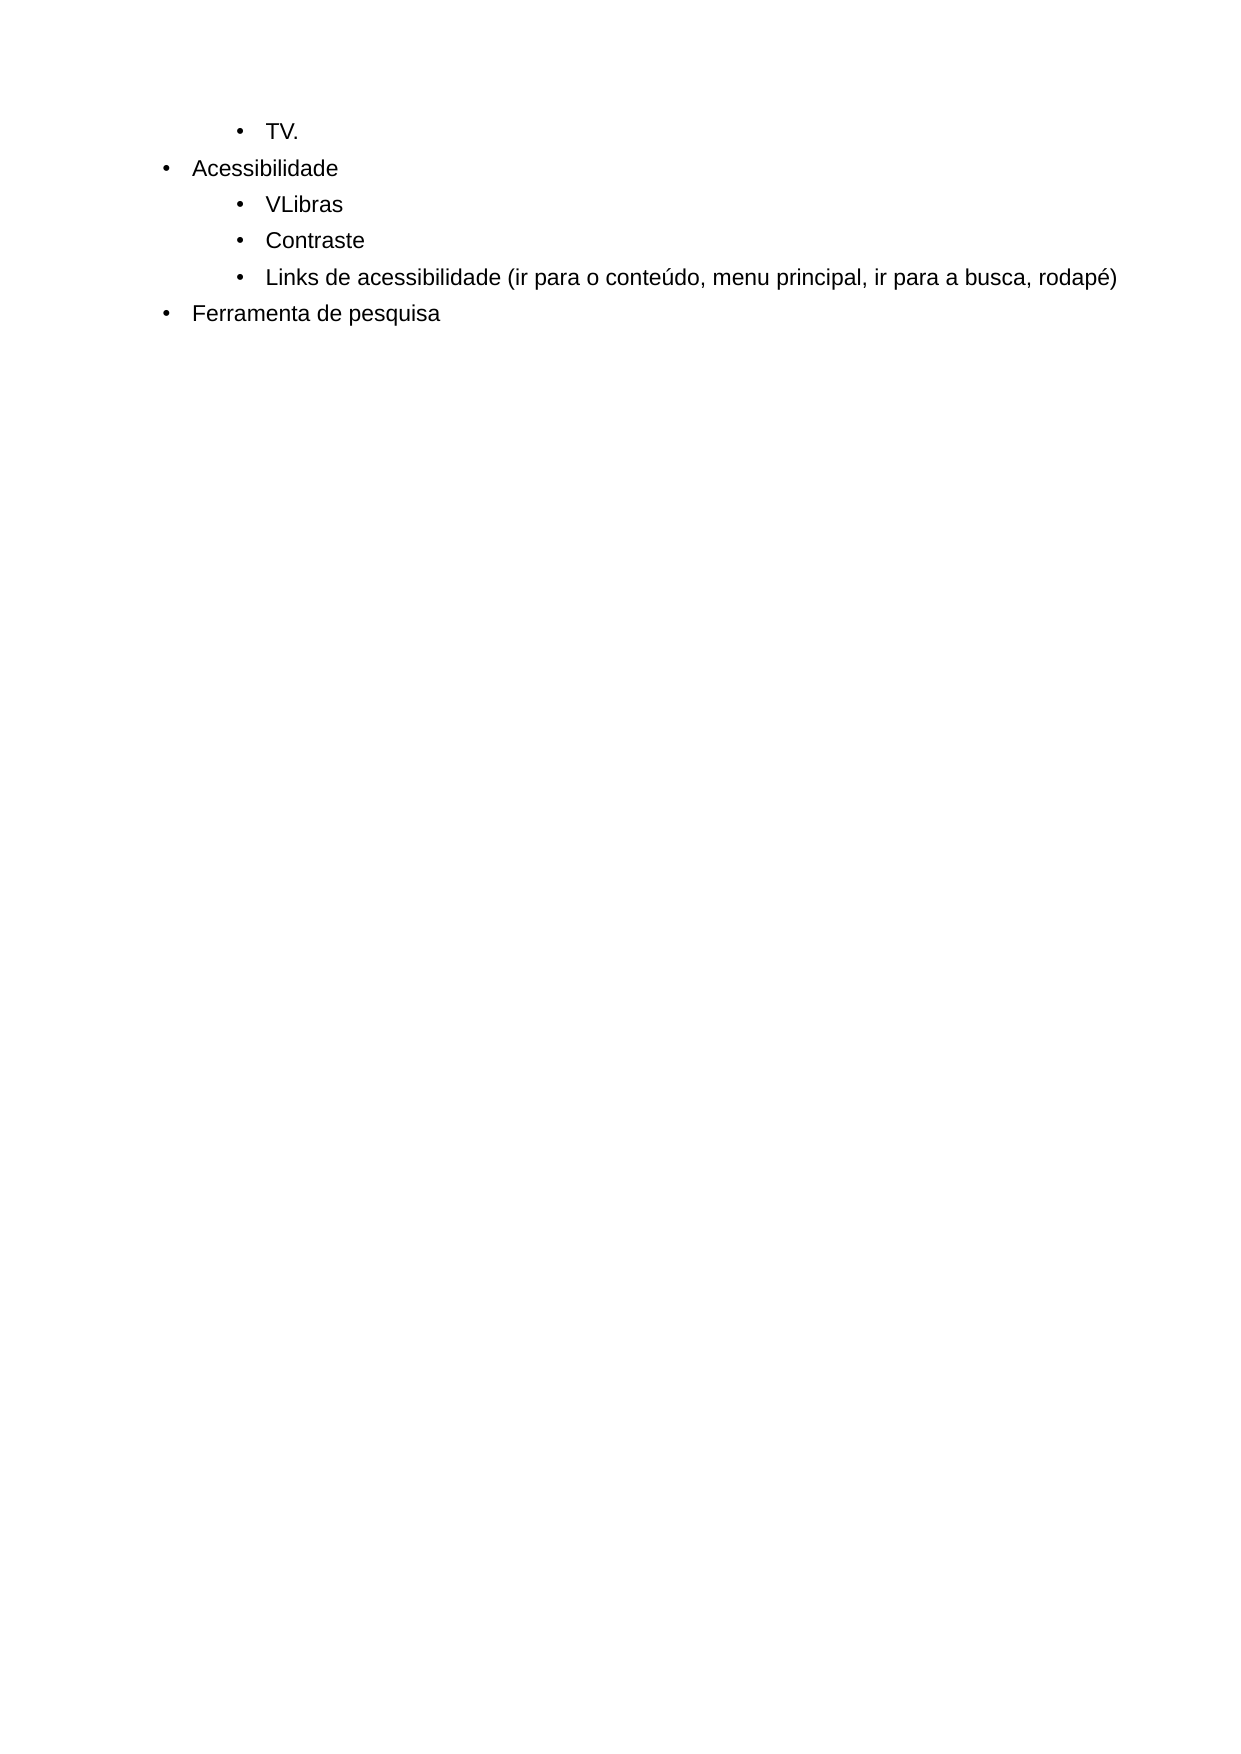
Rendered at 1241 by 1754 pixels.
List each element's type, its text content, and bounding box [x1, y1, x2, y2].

list Contraste [236, 227, 1122, 253]
list TV. [236, 118, 1122, 144]
list VLibras [236, 191, 1122, 217]
list Links de acessibilidade (ir para o conteúdo, menu principal, ir para a busca, rodapé) [236, 263, 1122, 290]
list Ferramenta de pesquisa [162, 300, 1122, 326]
list Acessibilidade [162, 154, 1122, 181]
